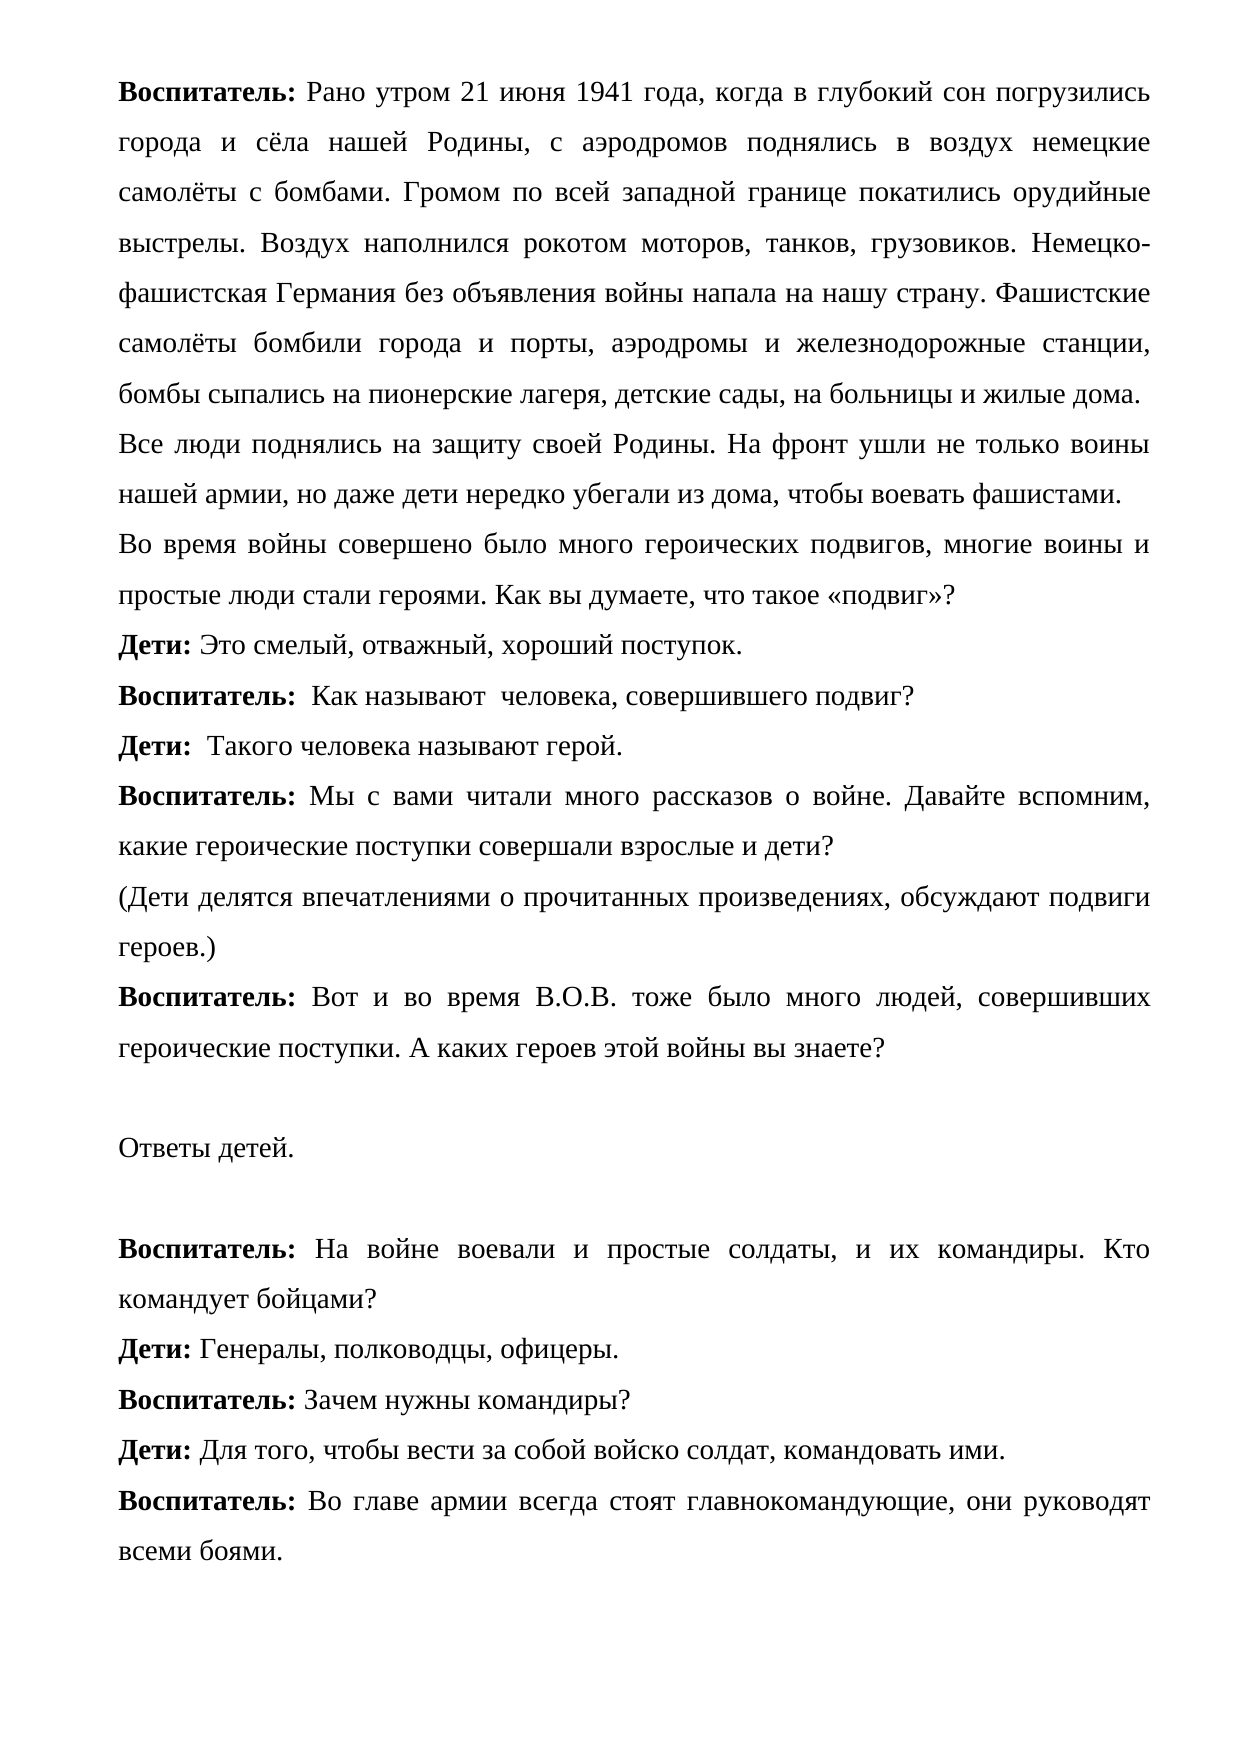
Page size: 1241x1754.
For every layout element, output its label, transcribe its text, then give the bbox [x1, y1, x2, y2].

text Дети: Это смелый, отважный, хороший поступок. [118, 627, 1152, 661]
text Воспитатель: Во главе армии всегда стоят главнокомандующие, они руководят всеми боями. [118, 1483, 1152, 1566]
text Воспитатель: Вот и во время В.О.В. тоже было много людей, совершивших героические поступки. А каких героев этой войны вы знаете? [118, 979, 1152, 1063]
text Дети: Для того, чтобы вести за собой войско солдат, командовать ими. [118, 1432, 1152, 1466]
text Все люди поднялись на защиту своей Родины. На фронт ушли не только воины нашей армии, но даже дети нередко убегали из дома, чтобы воевать фашистами. [118, 426, 1152, 510]
text Дети: Такого человека называют герой. [118, 728, 1152, 761]
text Во время войны совершено было много героических подвигов, многие воины и простые люди стали героями. Как вы думаете, что такое «подвиг»? [118, 527, 1152, 611]
text Ответы детей. [118, 1130, 1152, 1164]
text Дети: Генералы, полководцы, офицеры. [118, 1332, 1152, 1365]
text Воспитатель: На войне воевали и простые солдаты, и их командиры. Кто командует бойцами? [118, 1231, 1152, 1315]
text Воспитатель: Зачем нужны командиры? [118, 1382, 1152, 1416]
text Воспитатель: Рано утром 21 июня 1941 года, когда в глубокий сон погрузились города и сёла нашей Родины, с аэродромов поднялись в воздух немецкие самолёты с бомбами. Громом по всей западной границе покатились орудийные выстрелы. Воздух наполнился рокотом моторов, танков, грузовиков. Немецко-фашистская Германия без объявления войны напала на нашу страну. Фашистские самолёты бомбили города и порты, аэродромы и железнодорожные станции, бомбы сыпались на пионерские лагеря, детские сады, на больницы и жилые дома. [118, 74, 1152, 409]
text (Дети делятся впечатлениями о прочитанных произведениях, обсуждают подвиги героев.) [118, 879, 1152, 963]
text Воспитатель: Как называют человека, совершившего подвиг? [118, 678, 1152, 711]
text Воспитатель: Мы с вами читали много рассказов о войне. Давайте вспомним, какие героические поступки совершали взрослые и дети? [118, 778, 1152, 862]
